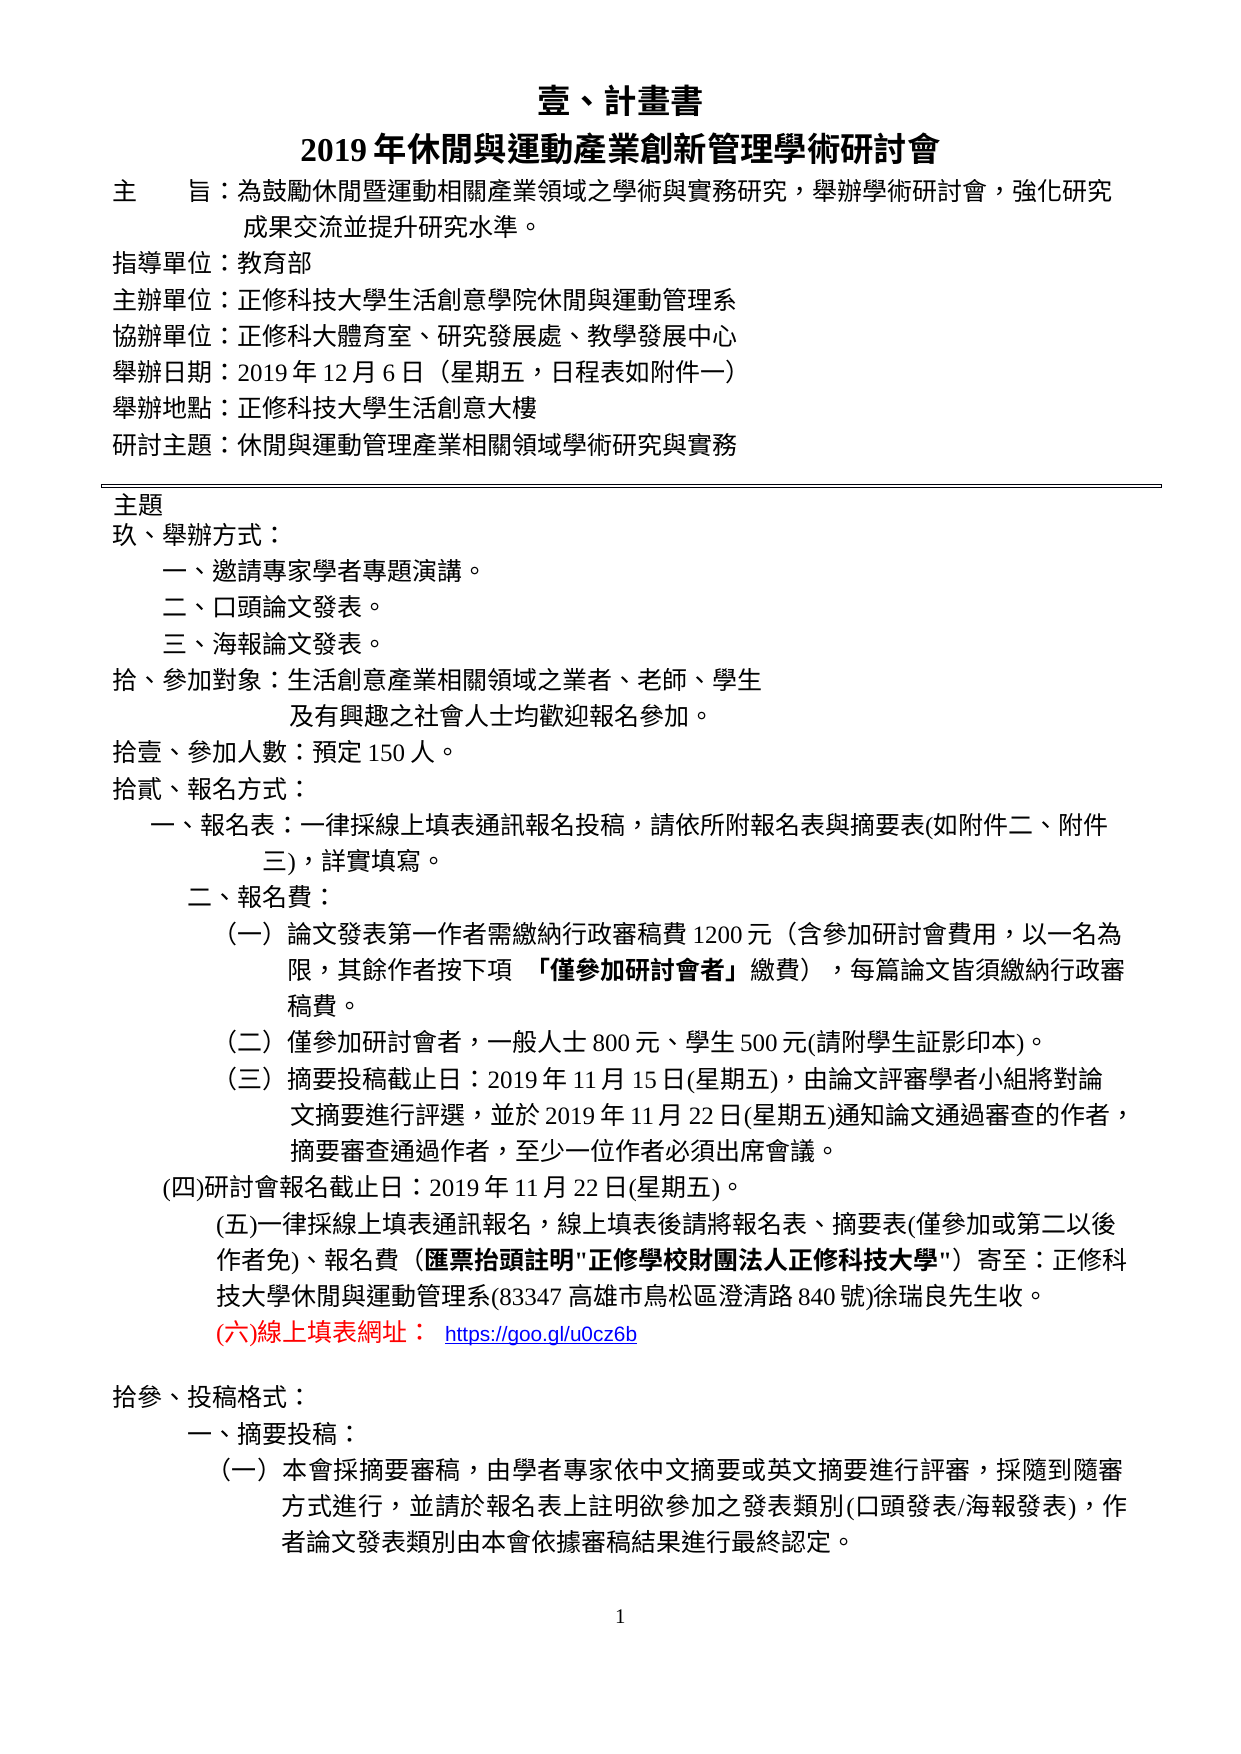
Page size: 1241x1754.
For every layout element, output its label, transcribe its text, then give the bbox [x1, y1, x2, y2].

text 拾壹、參加人數：預定150人。 [112, 733, 1128, 769]
text （一）論文發表第一作者需繳納行政審稿費1200元（含參加研討會費用，以一名為限，其餘作者按下項 「僅參加研討會者」繳費），每篇論文皆須繳納行政審稿費。 [212, 914, 1128, 1023]
text 一、報名表：一律採線上填表通訊報名投稿，請依所附報名表與摘要表(如附件二、附件三)，詳實填寫。 [112, 805, 1128, 878]
text 拾、參加對象：生活創意產業相關領域之業者、老師、學生 及有興趣之社會人士均歡迎報名參加。 [112, 660, 1128, 733]
text （二）僅參加研討會者，一般人士800元、學生500元(請附學生証影印本)。 [212, 1023, 1128, 1059]
text (五)一律採線上填表通訊報名，線上填表後請將報名表、摘要表(僅參加或第二以後作者免)、報名費（匯票抬頭註明"正修學校財團法人正修科技大學"）寄至：正修科技大學休閒與運動管理系(83347 高雄市鳥松區澄清路840號)徐瑞良先生收。 (六)線上填表網址： https://goo.gl/u0cz6b [216, 1204, 1128, 1349]
text 壹、計畫書 [112, 75, 1128, 123]
text (四)研討會報名截止日：2019年11月22日(星期五)。 [112, 1168, 1128, 1204]
text 協辦單位：正修科大體育室、研究發展處、教學發展中心 [112, 316, 1128, 353]
text 研討主題：休閒與運動管理產業相關領域學術研究與實務 [112, 425, 1128, 461]
text 舉辦日期：2019年12月6日（星期五，日程表如附件一） [112, 353, 1128, 389]
text 2019年休閒與運動產業創新管理學術研討會 [112, 123, 1128, 171]
text （三）摘要投稿截止日：2019年11月15日(星期五)，由論文評審學者小組將對論文摘要進行評選，並於2019年11月22日(星期五)通知論文通過審查的作者，摘要審查通過作者，至少一位作者必須出席會議。 [212, 1059, 1128, 1168]
text 二、報名費： [187, 878, 1128, 914]
text 玖、舉辦方式： 一、邀請專家學者專題演講。 二、口頭論文發表。 三、海報論文發表。 [112, 515, 1128, 660]
text 指導單位：教育部 [112, 244, 1128, 280]
text 一、摘要投稿： [187, 1414, 1128, 1450]
text 舉辦地點：正修科技大學生活創意大樓 [112, 389, 1128, 425]
text 主 旨：為鼓勵休閒暨運動相關產業領域之學術與實務研究，舉辦學術研討會，強化研究成果交流並提升研究水準。 [112, 171, 1128, 244]
text 拾參、投稿格式： [112, 1378, 1128, 1414]
text 主辦單位：正修科技大學生活創意學院休閒與運動管理系 [112, 280, 1128, 316]
text 拾貳、報名方式： [112, 769, 1128, 805]
text （一）本會採摘要審稿，由學者專家依中文摘要或英文摘要進行評審，採隨到隨審方式進行，並請於報名表上註明欲參加之發表類別(口頭發表/海報發表)，作者論文發表類別由本會依據審稿結果進行最終認定。 [206, 1450, 1128, 1559]
